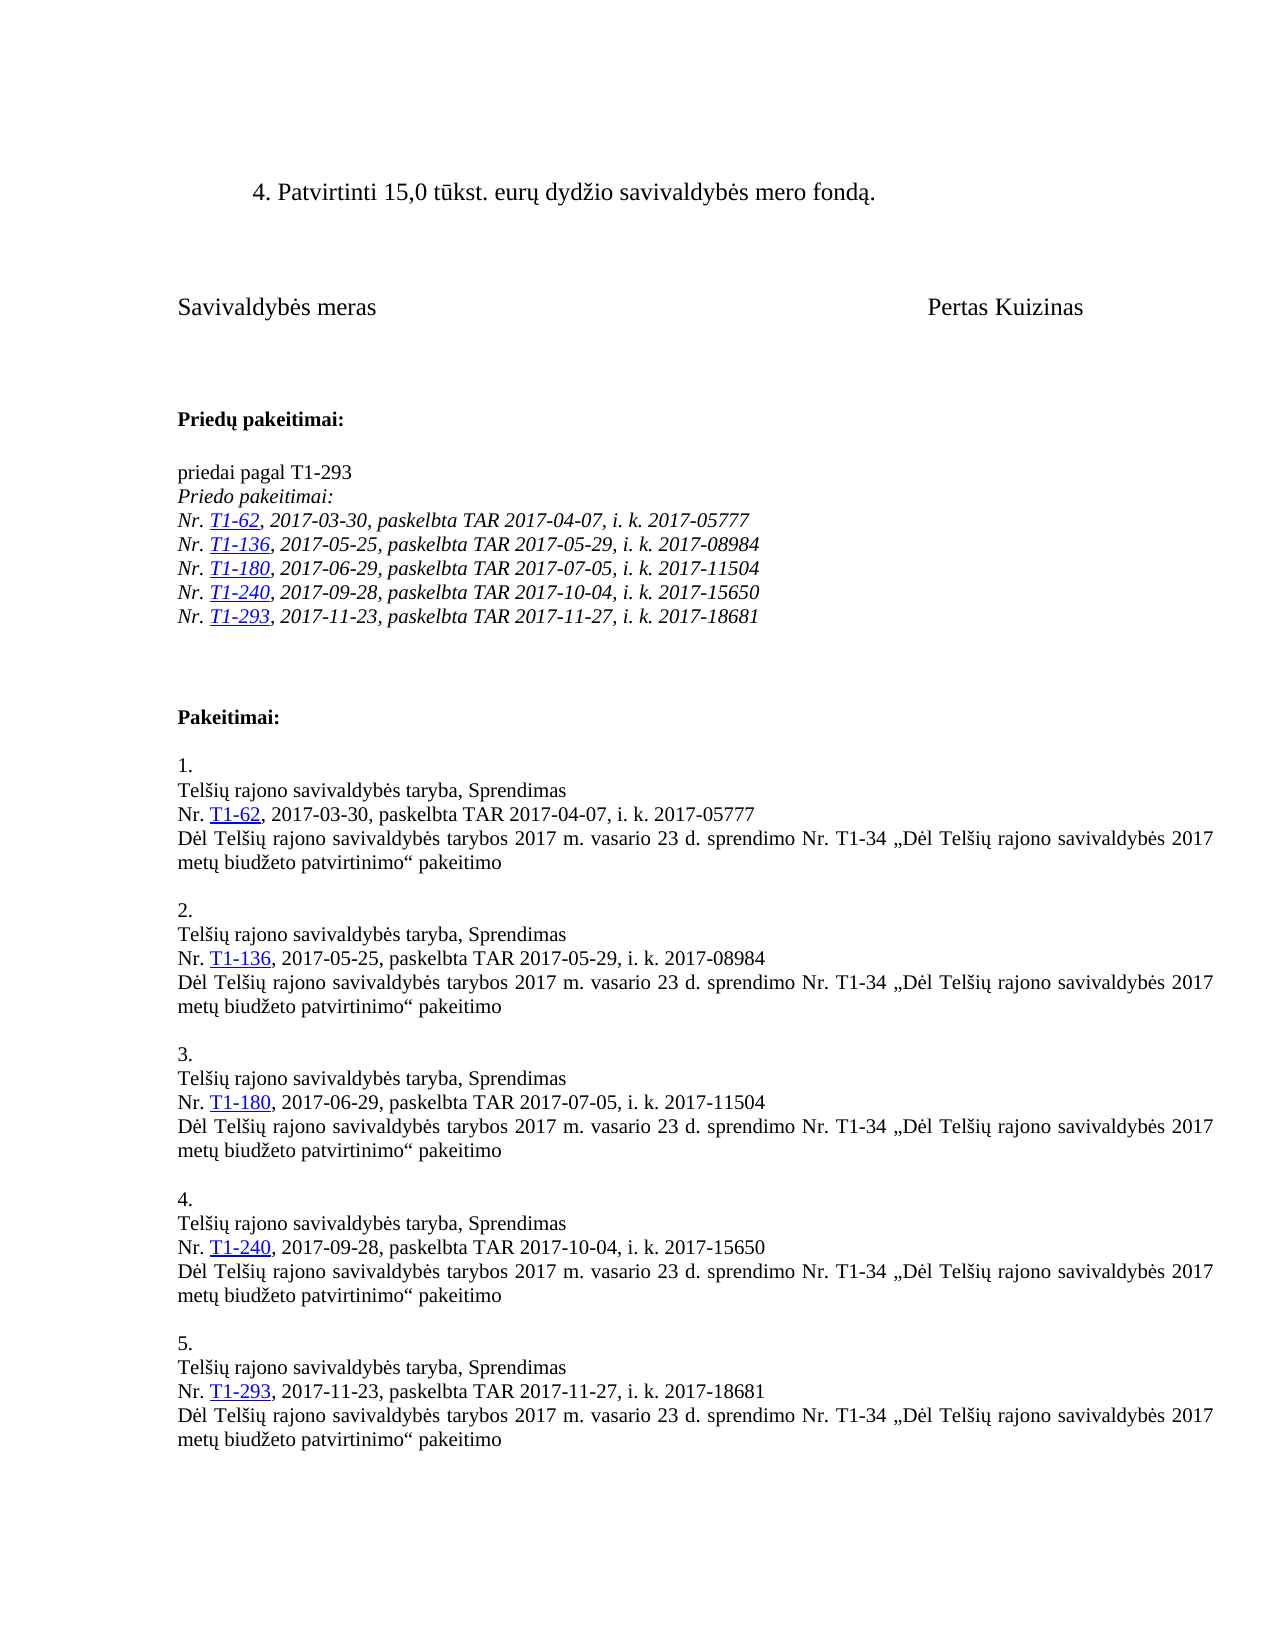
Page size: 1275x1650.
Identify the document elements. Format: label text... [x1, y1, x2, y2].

text Telšių rajono savivaldybės taryba, Sprendimas [177, 1211, 1216, 1235]
text Dėl Telšių rajono savivaldybės tarybos 2017 m. vasario 23 d. sprendimo Nr. T1-34 „Dėl Telšių rajono savivaldybės 2017 metų biudžeto patvirtinimo“ pakeitimo [177, 970, 1216, 1018]
text Pakeitimai: [177, 705, 1216, 729]
text Telšių rajono savivaldybės taryba, Sprendimas [177, 1066, 1216, 1090]
text priedai pagal T1-293 [177, 460, 1216, 484]
text Nr. T1-136, 2017-05-25, paskelbta TAR 2017-05-29, i. k. 2017-08984 [177, 532, 1216, 556]
text Savivaldybės meras Pertas Kuizinas [177, 292, 1216, 321]
text Telšių rajono savivaldybės taryba, Sprendimas [177, 922, 1216, 946]
text Nr. T1-136, 2017-05-25, paskelbta TAR 2017-05-29, i. k. 2017-08984 [177, 946, 1216, 970]
text Dėl Telšių rajono savivaldybės tarybos 2017 m. vasario 23 d. sprendimo Nr. T1-34 „Dėl Telšių rajono savivaldybės 2017 metų biudžeto patvirtinimo“ pakeitimo [177, 1403, 1216, 1451]
text Nr. T1-180, 2017-06-29, paskelbta TAR 2017-07-05, i. k. 2017-11504 [177, 1090, 1216, 1114]
text Nr. T1-62, 2017-03-30, paskelbta TAR 2017-04-07, i. k. 2017-05777 [177, 508, 1216, 532]
text Telšių rajono savivaldybės taryba, Sprendimas [177, 1355, 1216, 1379]
text Nr. T1-240, 2017-09-28, paskelbta TAR 2017-10-04, i. k. 2017-15650 [177, 580, 1216, 604]
text 5. [177, 1331, 1216, 1355]
text Telšių rajono savivaldybės taryba, Sprendimas [177, 777, 1216, 802]
text Dėl Telšių rajono savivaldybės tarybos 2017 m. vasario 23 d. sprendimo Nr. T1-34 „Dėl Telšių rajono savivaldybės 2017 metų biudžeto patvirtinimo“ pakeitimo [177, 1114, 1216, 1162]
text Priedų pakeitimai: [177, 407, 1216, 431]
text Nr. T1-293, 2017-11-23, paskelbta TAR 2017-11-27, i. k. 2017-18681 [177, 604, 1216, 628]
text 2. [177, 898, 1216, 922]
text 3. [177, 1042, 1216, 1066]
text Nr. T1-293, 2017-11-23, paskelbta TAR 2017-11-27, i. k. 2017-18681 [177, 1379, 1216, 1403]
text Dėl Telšių rajono savivaldybės tarybos 2017 m. vasario 23 d. sprendimo Nr. T1-34 „Dėl Telšių rajono savivaldybės 2017 metų biudžeto patvirtinimo“ pakeitimo [177, 1259, 1216, 1307]
text 4. [177, 1187, 1216, 1211]
text Nr. T1-62, 2017-03-30, paskelbta TAR 2017-04-07, i. k. 2017-05777 [177, 802, 1216, 826]
text Dėl Telšių rajono savivaldybės tarybos 2017 m. vasario 23 d. sprendimo Nr. T1-34 „Dėl Telšių rajono savivaldybės 2017 metų biudžeto patvirtinimo“ pakeitimo [177, 826, 1216, 874]
text 4. Patvirtinti 15,0 tūkst. eurų dydžio savivaldybės mero fondą. [177, 177, 1216, 206]
text Nr. T1-240, 2017-09-28, paskelbta TAR 2017-10-04, i. k. 2017-15650 [177, 1235, 1216, 1259]
text Nr. T1-180, 2017-06-29, paskelbta TAR 2017-07-05, i. k. 2017-11504 [177, 556, 1216, 580]
text 1. [177, 753, 1216, 777]
text Priedo pakeitimai: [177, 484, 1216, 508]
